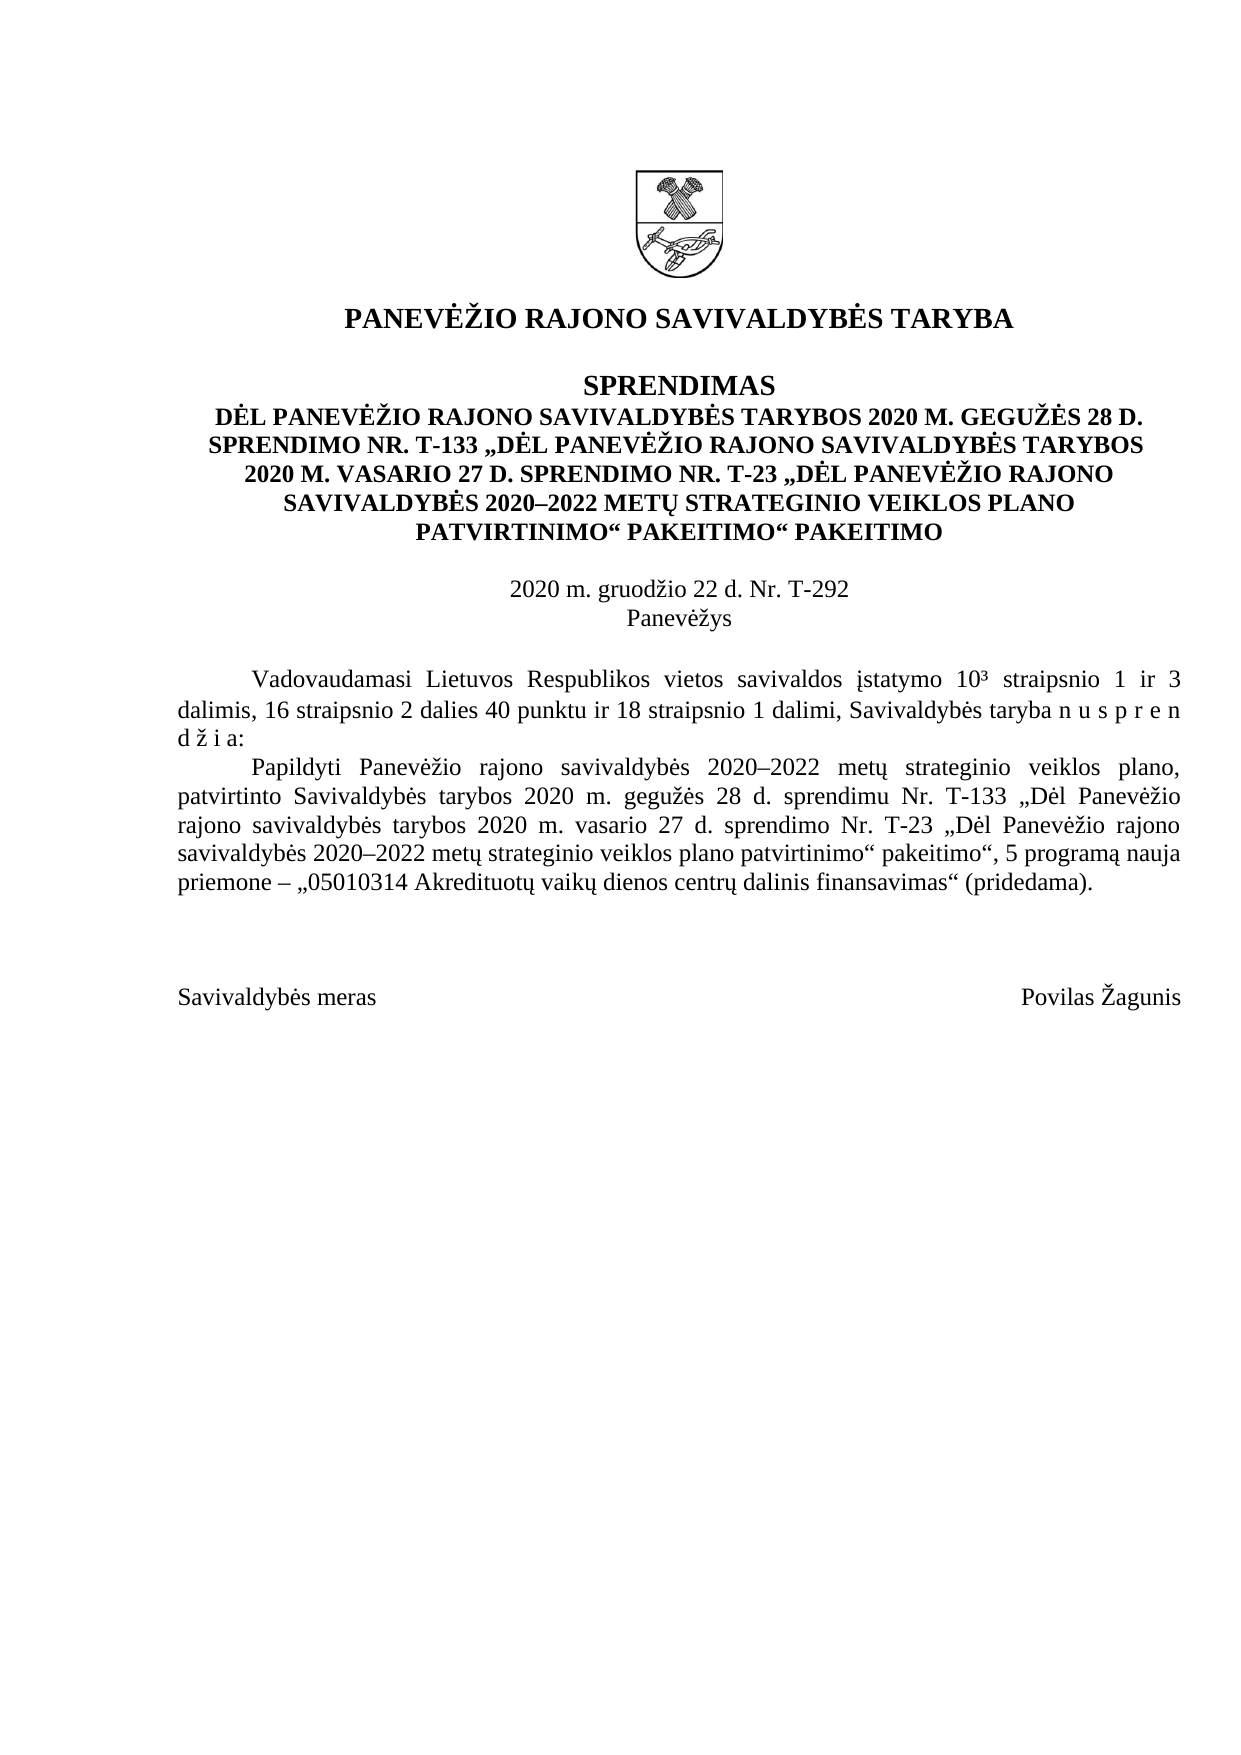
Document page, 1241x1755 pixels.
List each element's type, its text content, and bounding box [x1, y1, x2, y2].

text SPRENDIMAS [177, 368, 1181, 402]
text Savivaldybės meras Povilas Žagunis [177, 982, 1181, 1011]
text 2020 m. gruodžio 22 d. Nr. T-292 [177, 574, 1181, 603]
text Papildyti Panevėžio rajono savivaldybės 2020–2022 metų strateginio veiklos plano, patvirtinto Savivaldybės tarybos 2020 m. gegužės 28 d. sprendimu Nr. T-133 „Dėl Panevėžio rajono savivaldybės tarybos 2020 m. vasario 27 d. sprendimo Nr. T-23 „Dėl Panevėžio rajono savivaldybės 2020–2022 metų strateginio veiklos plano patvirtinimo“ pakeitimo“, 5 programą nauja priemone – „05010314 Akredituotų vaikų dienos centrų dalinis finansavimas“ (pridedama). [177, 752, 1181, 896]
text Panevėžys [177, 603, 1181, 632]
text Vadovaudamasi Lietuvos Respublikos vietos savivaldos įstatymo 10³ straipsnio 1 ir 3 dalimis, 16 straipsnio 2 dalies 40 punktu ir 18 straipsnio 1 dalimi, Savivaldybės taryba n u s p r e n d ž i a: [177, 661, 1181, 752]
text DĖL PANEVĖŽIO RAJONO SAVIVALDYBĖS TARYBOS 2020 M. GEGUŽĖS 28 D. SPRENDIMO NR. T-133 „DĖL PANEVĖŽIO RAJONO SAVIVALDYBĖS TARYBOS 2020 M. VASARIO 27 D. SPRENDIMO NR. T-23 „DĖL PANEVĖŽIO RAJONO SAVIVALDYBĖS 2020–2022 METŲ STRATEGINIO VEIKLOS PLANO PATVIRTINIMO“ PAKEITIMO“ PAKEITIMO [177, 402, 1181, 546]
text PANEVĖŽIO RAJONO SAVIVALDYBĖS TARYBA [177, 301, 1181, 335]
